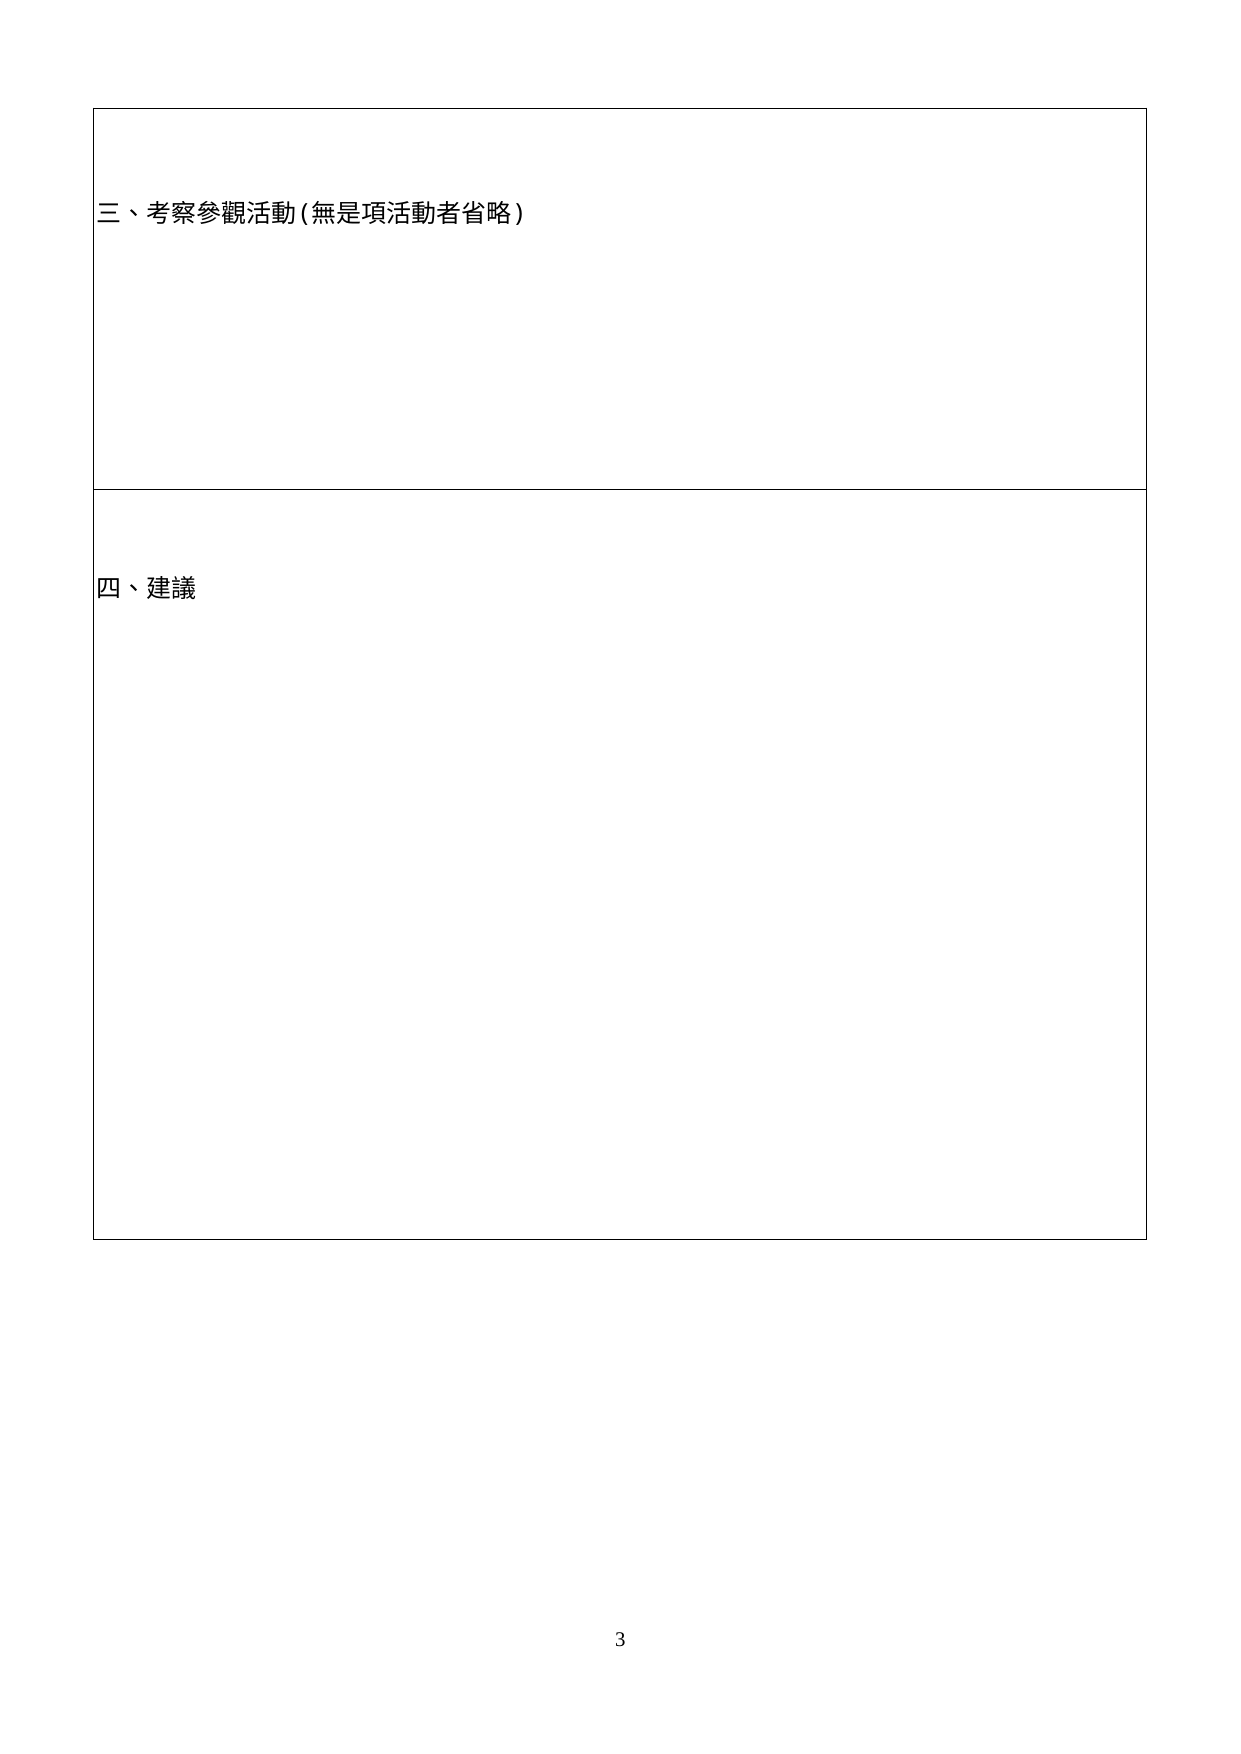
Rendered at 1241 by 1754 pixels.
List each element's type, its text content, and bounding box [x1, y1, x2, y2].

table_cell 四、建議 [94, 490, 1146, 1239]
table_cell 三、考察參觀活動(無是項活動者省略) [94, 109, 1146, 489]
